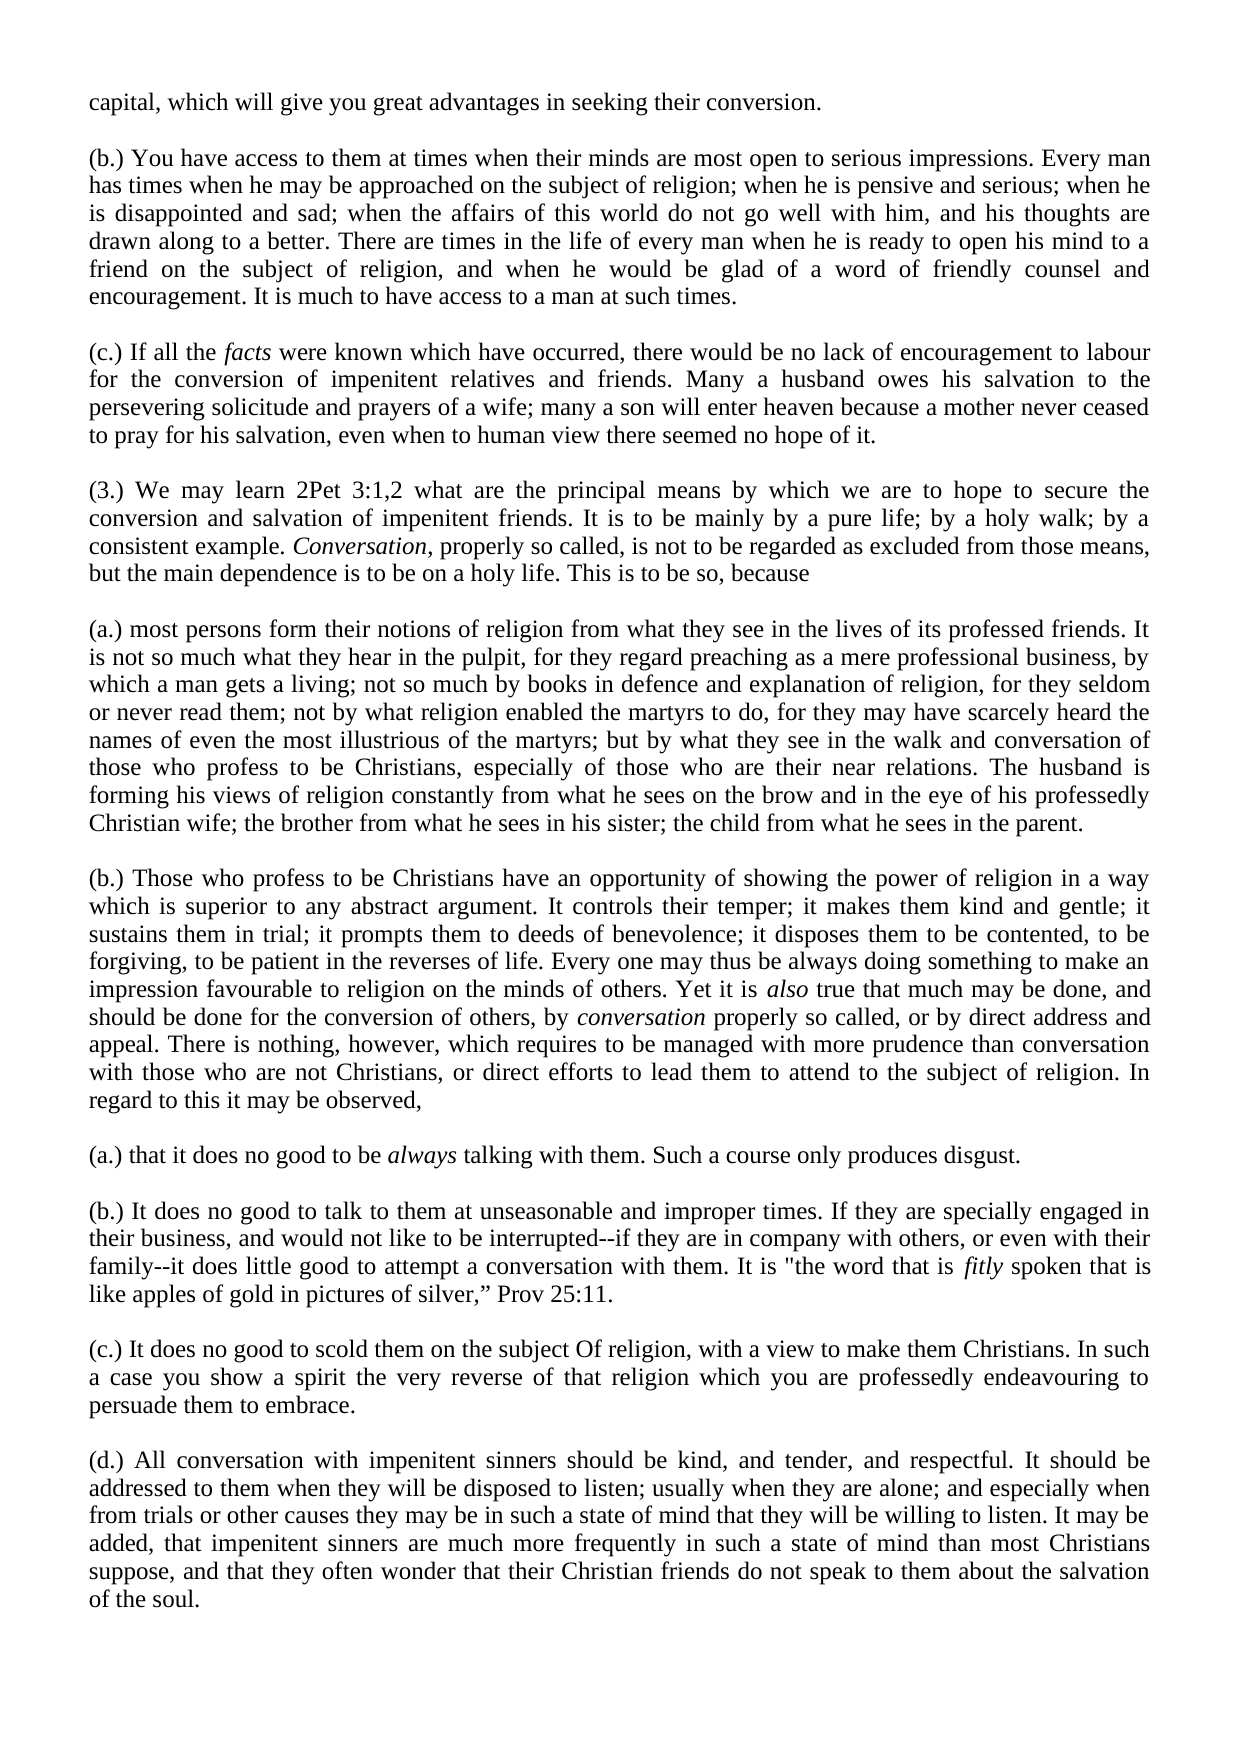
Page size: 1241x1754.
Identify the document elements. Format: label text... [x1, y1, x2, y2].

text capital, which will give you great advantages in seeking their conversion. (b.) You have access to them at times when their minds are most open to serious impressions. Every man has times when he may be approached on the subject of religion; when he is pensive and serious; when he is disappointed and sad; when the affairs of this world do not go well with him, and his thoughts are drawn along to a better. There are times in the life of every man when he is ready to open his mind to a friend on the subject of religion, and when he would be glad of a word of friendly counsel and encouragement. It is much to have access to a man at such times. (c.) If all the facts were known which have occurred, there would be no lack of encouragement to labour for the conversion of impenitent relatives and friends. Many a husband owes his salvation to the persevering solicitude and prayers of a wife; many a son will enter heaven because a mother never ceased to pray for his salvation, even when to human view there seemed no hope of it. (3.) We may learn 2Pet 3:1,2 what are the principal means by which we are to hope to secure the conversion and salvation of impenitent friends. It is to be mainly by a pure life; by a holy walk; by a consistent example. Conversation, properly so called, is not to be regarded as excluded from those means, but the main dependence is to be on a holy life. This is to be so, because (a.) most persons form their notions of religion from what they see in the lives of its professed friends. It is not so much what they hear in the pulpit, for they regard preaching as a mere professional business, by which a man gets a living; not so much by books in defence and explanation of religion, for they seldom or never read them; not by what religion enabled the martyrs to do, for they may have scarcely heard the names of even the most illustrious of the martyrs; but by what they see in the walk and conversation of those who profess to be Christians, especially of those who are their near relations. The husband is forming his views of religion constantly from what he sees on the brow and in the eye of his professedly Christian wife; the brother from what he sees in his sister; the child from what he sees in the parent. (b.) Those who profess to be Christians have an opportunity of showing the power of religion in a way which is superior to any abstract argument. It controls their temper; it makes them kind and gentle; it sustains them in trial; it prompts them to deeds of benevolence; it disposes them to be contented, to be forgiving, to be patient in the reverses of life. Every one may thus be always doing something to make an impression favourable to religion on the minds of others. Yet it is also true that much may be done, and should be done for the conversion of others, by conversation properly so called, or by direct address and appeal. There is nothing, however, which requires to be managed with more prudence than conversation with those who are not Christians, or direct efforts to lead them to attend to the subject of religion. In regard to this it may be observed, (a.) that it does no good to be always talking with them. Such a course only produces disgust. (b.) It does no good to talk to them at unseasonable and improper times. If they are specially engaged in their business, and would not like to be interrupted--if they are in company with others, or even with their family--it does little good to attempt a conversation with them. It is "the word that is fitly spoken that is like apples of gold in pictures of silver,” Prov 25:11. (c.) It does no good to scold them on the subject Of religion, with a view to make them Christians. In such a case you show a spirit the very reverse of that religion which you are professedly endeavouring to persuade them to embrace. (d.) All conversation with impenitent sinners should be kind, and tender, and respectful. It should be addressed to them when they will be disposed to listen; usually when they are alone; and especially when from trials or other causes they may be in such a state of mind that they will be willing to listen. It may be added, that impenitent sinners are much more frequently in such a state of mind than most Christians suppose, and that they often wonder that their Christian friends do not speak to them about the salvation of the soul. [88, 88, 1152, 1640]
